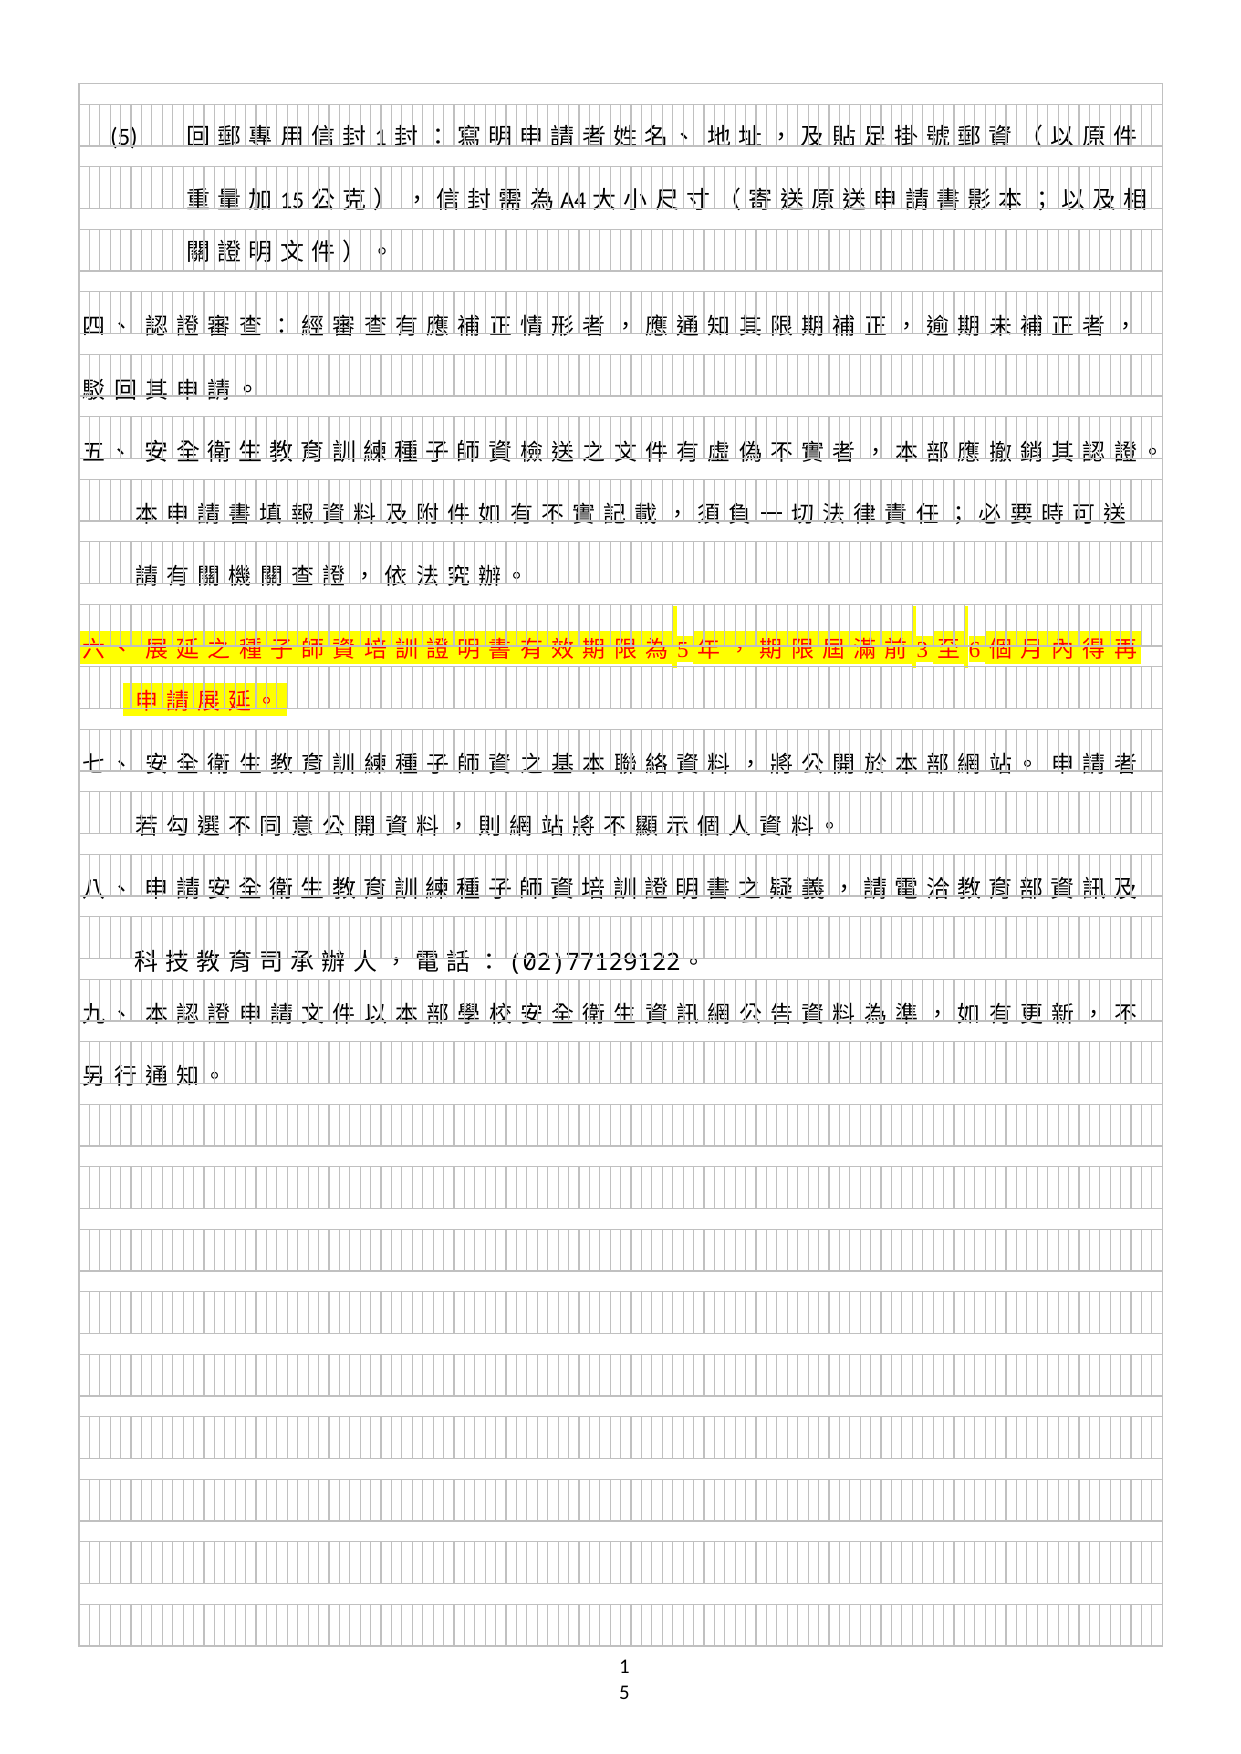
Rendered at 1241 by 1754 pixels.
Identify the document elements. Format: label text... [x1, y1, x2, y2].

text 五、安全衛生教育訓練種子師資檢送之文件有虛偽不實者，本部應撤銷其認證。本申請書填報資料及附件如有不實記載，須負一切法律責任；必要時可送請有關機關查證，依法究辦。 [80, 408, 1153, 416]
text 八、申請安全衛生教育訓練種子師資培訓證明書之疑義，請電洽教育部資訊及科技教育司承辦人，電話：(02)77129122。 [80, 846, 1153, 854]
text 九、本認證申請文件以本部學校安全衛生資訊網公告資料為準，如有更新，不另行通知。 [80, 1022, 1153, 1041]
list 回郵專用信封1封：寫明申請者姓名、地址，及貼足掛號郵資（以原件重量加15公克），信封需為A4大小尺寸（寄送原送申請書影本；以及相關證明文件）。 [108, 84, 1153, 104]
text 七、安全衛生教育訓練種子師資之基本聯絡資料，將公開於本部網站。申請者若勾選不同意公開資料，則網站將不顯示個人資料。 [80, 721, 1153, 729]
text 七、安全衛生教育訓練種子師資之基本聯絡資料，將公開於本部網站。申請者若勾選不同意公開資料，則網站將不顯示個人資料。 [80, 772, 1153, 791]
text 四、認證審查：經審查有應補正情形者，應通知其限期補正，逾期未補正者，駁回其申請。 [80, 397, 1153, 408]
text 八、申請安全衛生教育訓練種子師資培訓證明書之疑義，請電洽教育部資訊及科技教育司承辦人，電話：(02)77129122。 [559, 959, 1153, 971]
text 五、安全衛生教育訓練種子師資檢送之文件有虛偽不實者，本部應撤銷其認證。本申請書填報資料及附件如有不實記載，須負一切法律責任；必要時可送請有關機關查證，依法究辦。 [80, 584, 1153, 596]
text 四、認證審查：經審查有應補正情形者，應通知其限期補正，逾期未補正者，駁回其申請。 [80, 334, 1153, 354]
list 回郵專用信封1封：寫明申請者姓名、地址，及貼足掛號郵資（以原件重量加15公克），信封需為A4大小尺寸（寄送原送申請書影本；以及相關證明文件）。 [108, 209, 1153, 229]
text 四、認證審查：經審查有應補正情形者，應通知其限期補正，逾期未補正者，駁回其申請。 [80, 283, 1153, 291]
text 五、安全衛生教育訓練種子師資檢送之文件有虛偽不實者，本部應撤銷其認證。本申請書填報資料及附件如有不實記載，須負一切法律責任；必要時可送請有關機關查證，依法究辦。 [80, 522, 1153, 541]
text 八、申請安全衛生教育訓練種子師資培訓證明書之疑義，請電洽教育部資訊及科技教育司承辦人，電話：(02)77129122。 [80, 897, 1153, 916]
text 五、安全衛生教育訓練種子師資檢送之文件有虛偽不實者，本部應撤銷其認證。本申請書填報資料及附件如有不實記載，須負一切法律責任；必要時可送請有關機關查證，依法究辦。 [80, 459, 1153, 479]
text 六、展延之種子師資培訓證明書有效期限為5年，期限屆滿前3至6個月內得再申請展延。 [80, 709, 1153, 721]
text 九、本認證申請文件以本部學校安全衛生資訊網公告資料為準，如有更新，不另行通知。 [80, 971, 1153, 979]
text 七、安全衛生教育訓練種子師資之基本聯絡資料，將公開於本部網站。申請者若勾選不同意公開資料，則網站將不顯示個人資料。 [80, 834, 1153, 846]
text 六、展延之種子師資培訓證明書有效期限為5年，期限屆滿前3至6個月內得再申請展延。 [80, 647, 1153, 666]
list 回郵專用信封1封：寫明申請者姓名、地址，及貼足掛號郵資（以原件重量加15公克），信封需為A4大小尺寸（寄送原送申請書影本；以及相關證明文件）。 [108, 147, 1153, 166]
text 九、本認證申請文件以本部學校安全衛生資訊網公告資料為準，如有更新，不另行通知。 [80, 1084, 1153, 1096]
text 六、展延之種子師資培訓證明書有效期限為5年，期限屆滿前3至6個月內得再申請展延。 [80, 596, 1153, 604]
